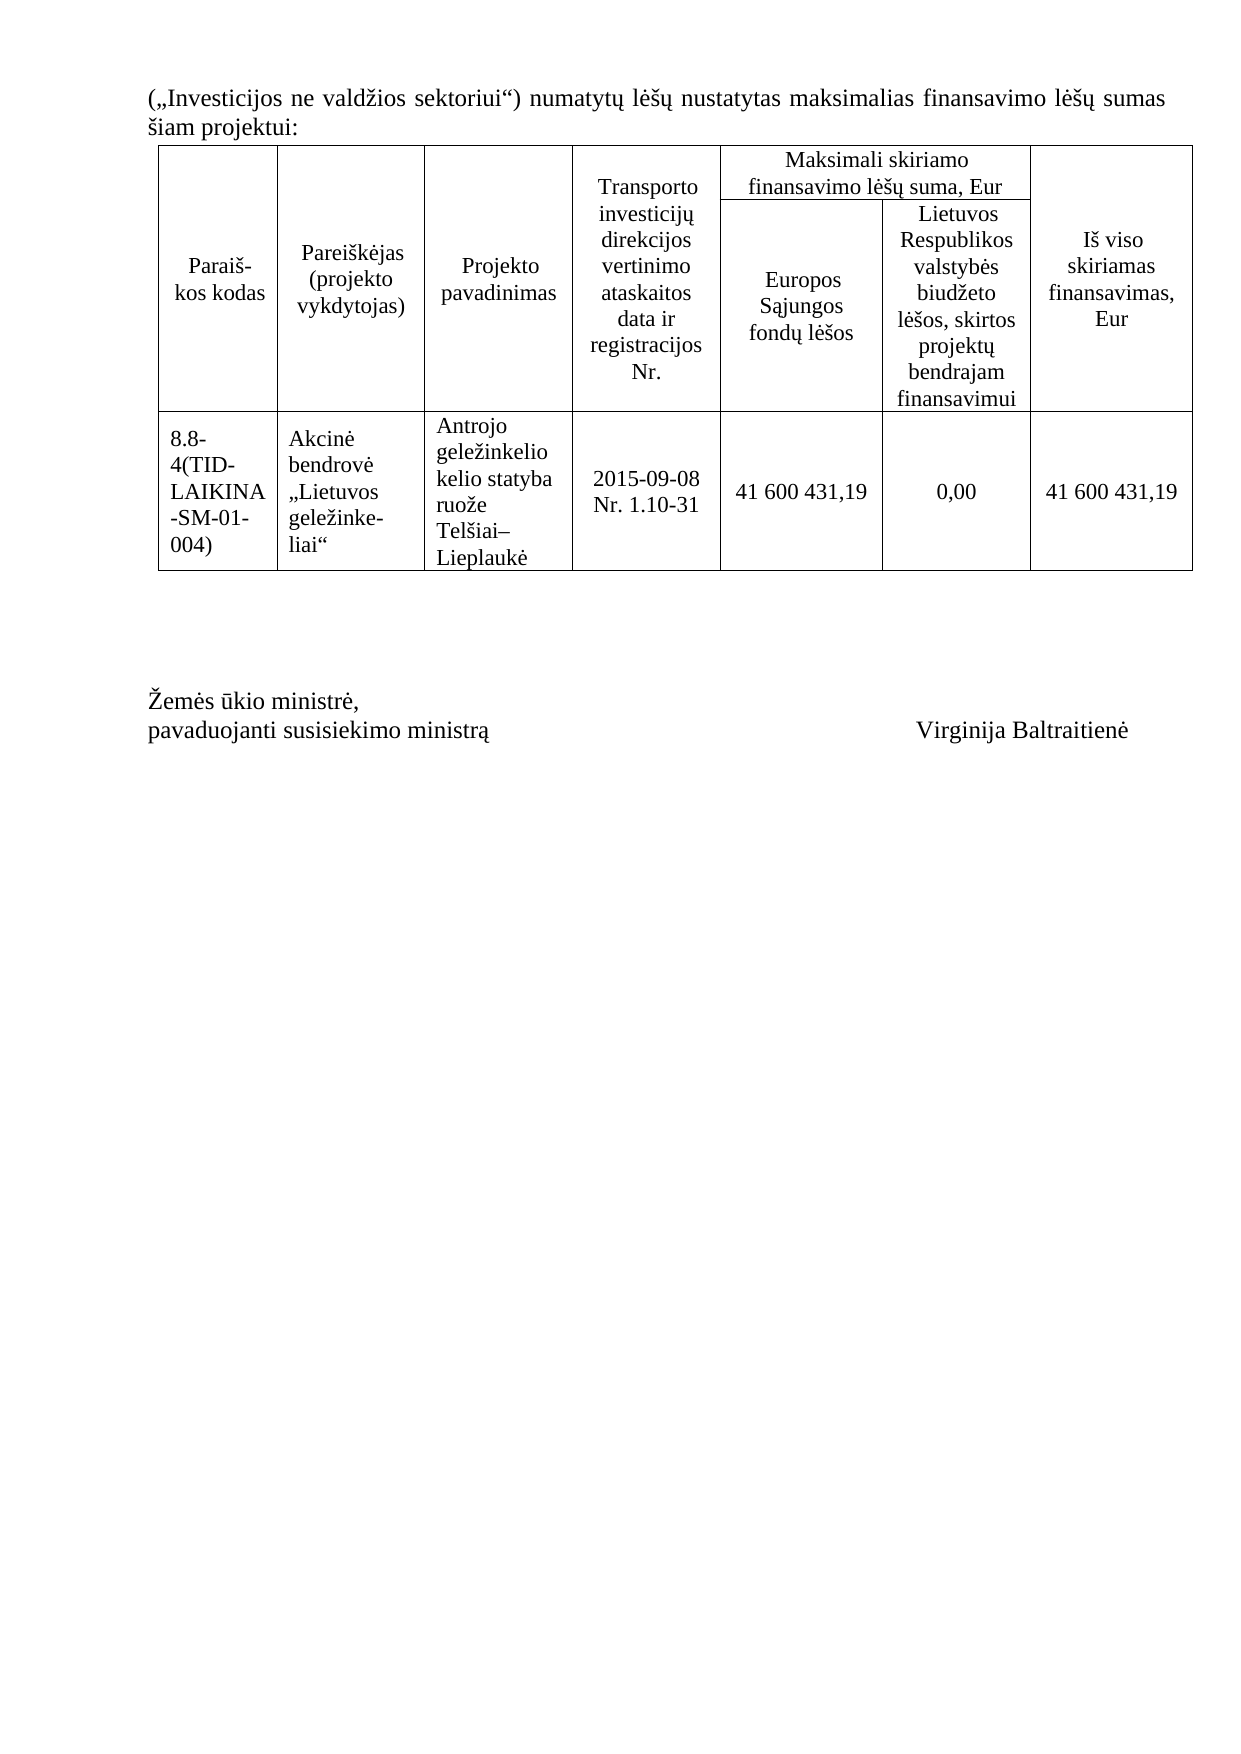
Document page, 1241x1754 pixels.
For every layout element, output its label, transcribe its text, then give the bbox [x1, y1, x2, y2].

table_cell 41 600 431,19 [1031, 412, 1192, 570]
table_cell 8.8-4(TID-LAIKINA-SM-01-004) [159, 412, 277, 570]
text Žemės ūkio ministrė, [148, 686, 1167, 715]
table_cell Lietuvos Respublikos valstybės biudžeto lėšos, skirtos projektų bendrajam finansavimui [883, 200, 1030, 411]
table_cell Europos Sąjungos fondų lėšos [721, 200, 882, 411]
text pavaduojanti susisiekimo ministrą Virginija Baltraitienė [148, 715, 1167, 744]
table_cell Antrojo geležinkelio kelio statyba ruože Telšiai–Lieplaukė [425, 412, 572, 570]
table_header Maksimali skiriamo finansavimo lėšų suma, Eur [721, 146, 1030, 199]
table_header Transporto investicijų direkcijos vertinimo ataskaitos data ir registracijos Nr. [573, 146, 720, 411]
table_header Projekto pavadinimas [425, 146, 572, 411]
table_header Paraiš- kos kodas [159, 146, 277, 411]
table_header Iš viso skiriamas finansavimas, Eur [1031, 146, 1192, 411]
text („Investicijos ne valdžios sektoriui“) numatytų lėšų nustatytas maksimalias finansavimo lėšų sumas šiam projektui: [148, 83, 1167, 141]
table_cell 0,00 [883, 412, 1030, 570]
table_cell 41 600 431,19 [721, 412, 882, 570]
table_header Pareiškėjas (projekto vykdytojas) [278, 146, 424, 411]
table_cell Akcinė bendrovė „Lietuvos geležinke-liai“ [278, 412, 424, 570]
table_cell 2015-09-08 Nr. 1.10-31 [573, 412, 720, 570]
